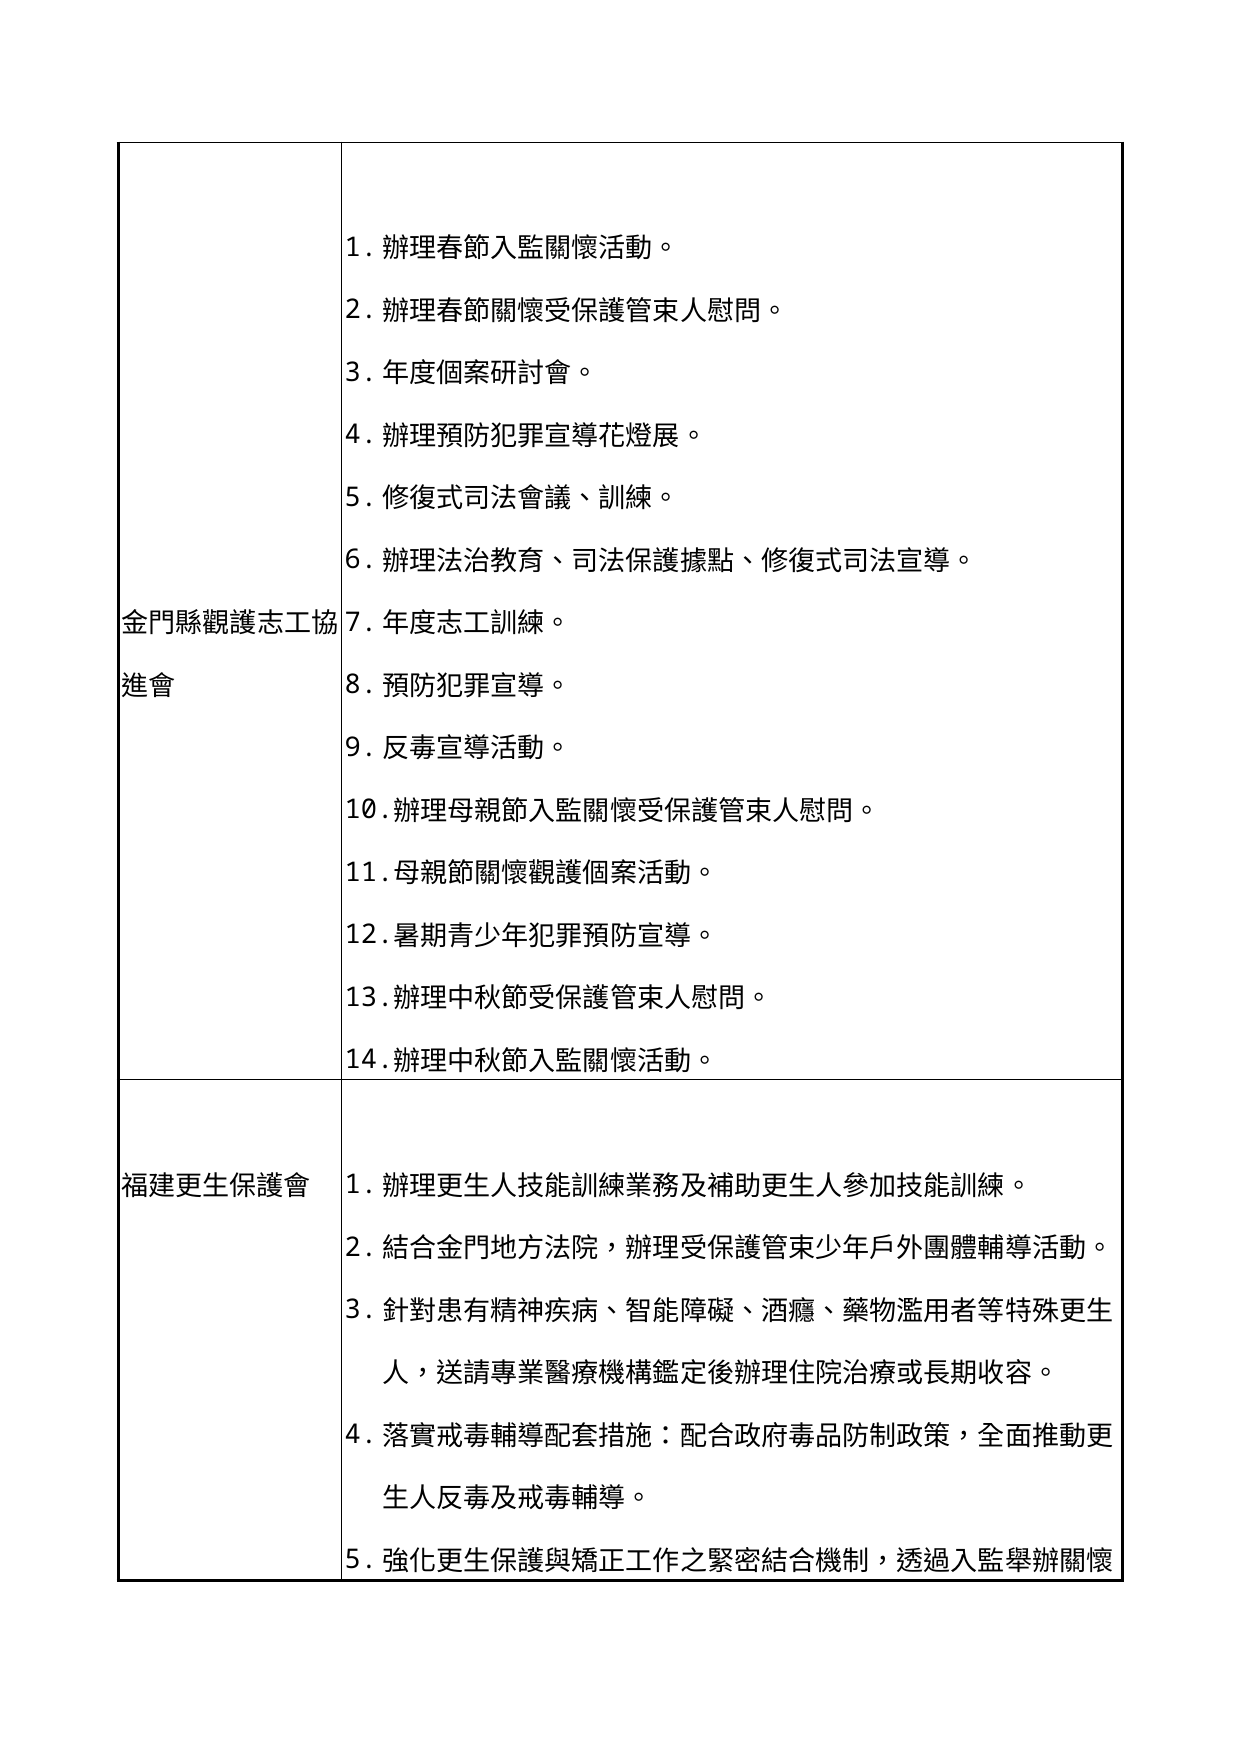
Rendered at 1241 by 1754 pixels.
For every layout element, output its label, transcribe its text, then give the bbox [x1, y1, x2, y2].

table_cell 辦理春節入監關懷活動。 辦理春節關懷受保護管束人慰問。 年度個案研討會。 辦理預防犯罪宣導花燈展。 修復式司法會議、訓練。 辦理法治教育、司法保護據點、修復式司法宣導。 年度志工訓練。 預防犯罪宣導。 反毒宣導活動。 辦理母親節入監關懷受保護管束人慰問。 母親節關懷觀護個案活動。 暑期青少年犯罪預防宣導。 辦理中秋節受保護管束人慰問。 辦理中秋節入監關懷活動。 [342, 143, 1121, 1079]
table_cell 福建更生保護會 [120, 1080, 341, 1579]
table_cell 辦理更生人技能訓練業務及補助更生人參加技能訓練。 結合金門地方法院，辦理受保護管束少年戶外團體輔導活動。 針對患有精神疾病、智能障礙、酒癮、藥物濫用者等特殊更生人，送請專業醫療機構鑑定後辦理住院治療或長期收容。 落實戒毒輔導配套措施：配合政府毒品防制政策，全面推動更生人反毒及戒毒輔導。 強化更生保護與矯正工作之緊密結合機制，透過入監舉辦關懷活動、就業宣導及出監前求職登記、反毒宣導、瑜珈健身、書法班、讀書會、電影讀書會、宗教輔導等各種方式，增進收容人更生決心，並取得信任，增加收容人出獄後接受更生保護之意願。 強化更生保護與矯正工作之緊密結合機制，並善用政府與社會資源，持續推動「點燃願景之燈」在監技職訓練方案，執行相關輔導創業、家庭輔導訪視、戒毒輔導等配套措施。 強化更生保護與矯正工作之緊密結合機制，善用政府與社會資源，與金門監獄、金門縣政府、金門逃逸場合辦現代陶藝訓練班。 充實本會輔導所圖書設備。 推動更生人家庭支持性服務方案。 輔導更生人就業。 輔導更生人就學。 輔導更生人就醫。 輔導更生人就養。 更生人急難救助。 更生人個案追蹤輔導。 提供更生人暫時保護。 結合辦理更生保護、反賄選、反毒及法治宣導。 [342, 1080, 1121, 1579]
table_cell 金門縣觀護志工協進會 [120, 143, 341, 1079]
